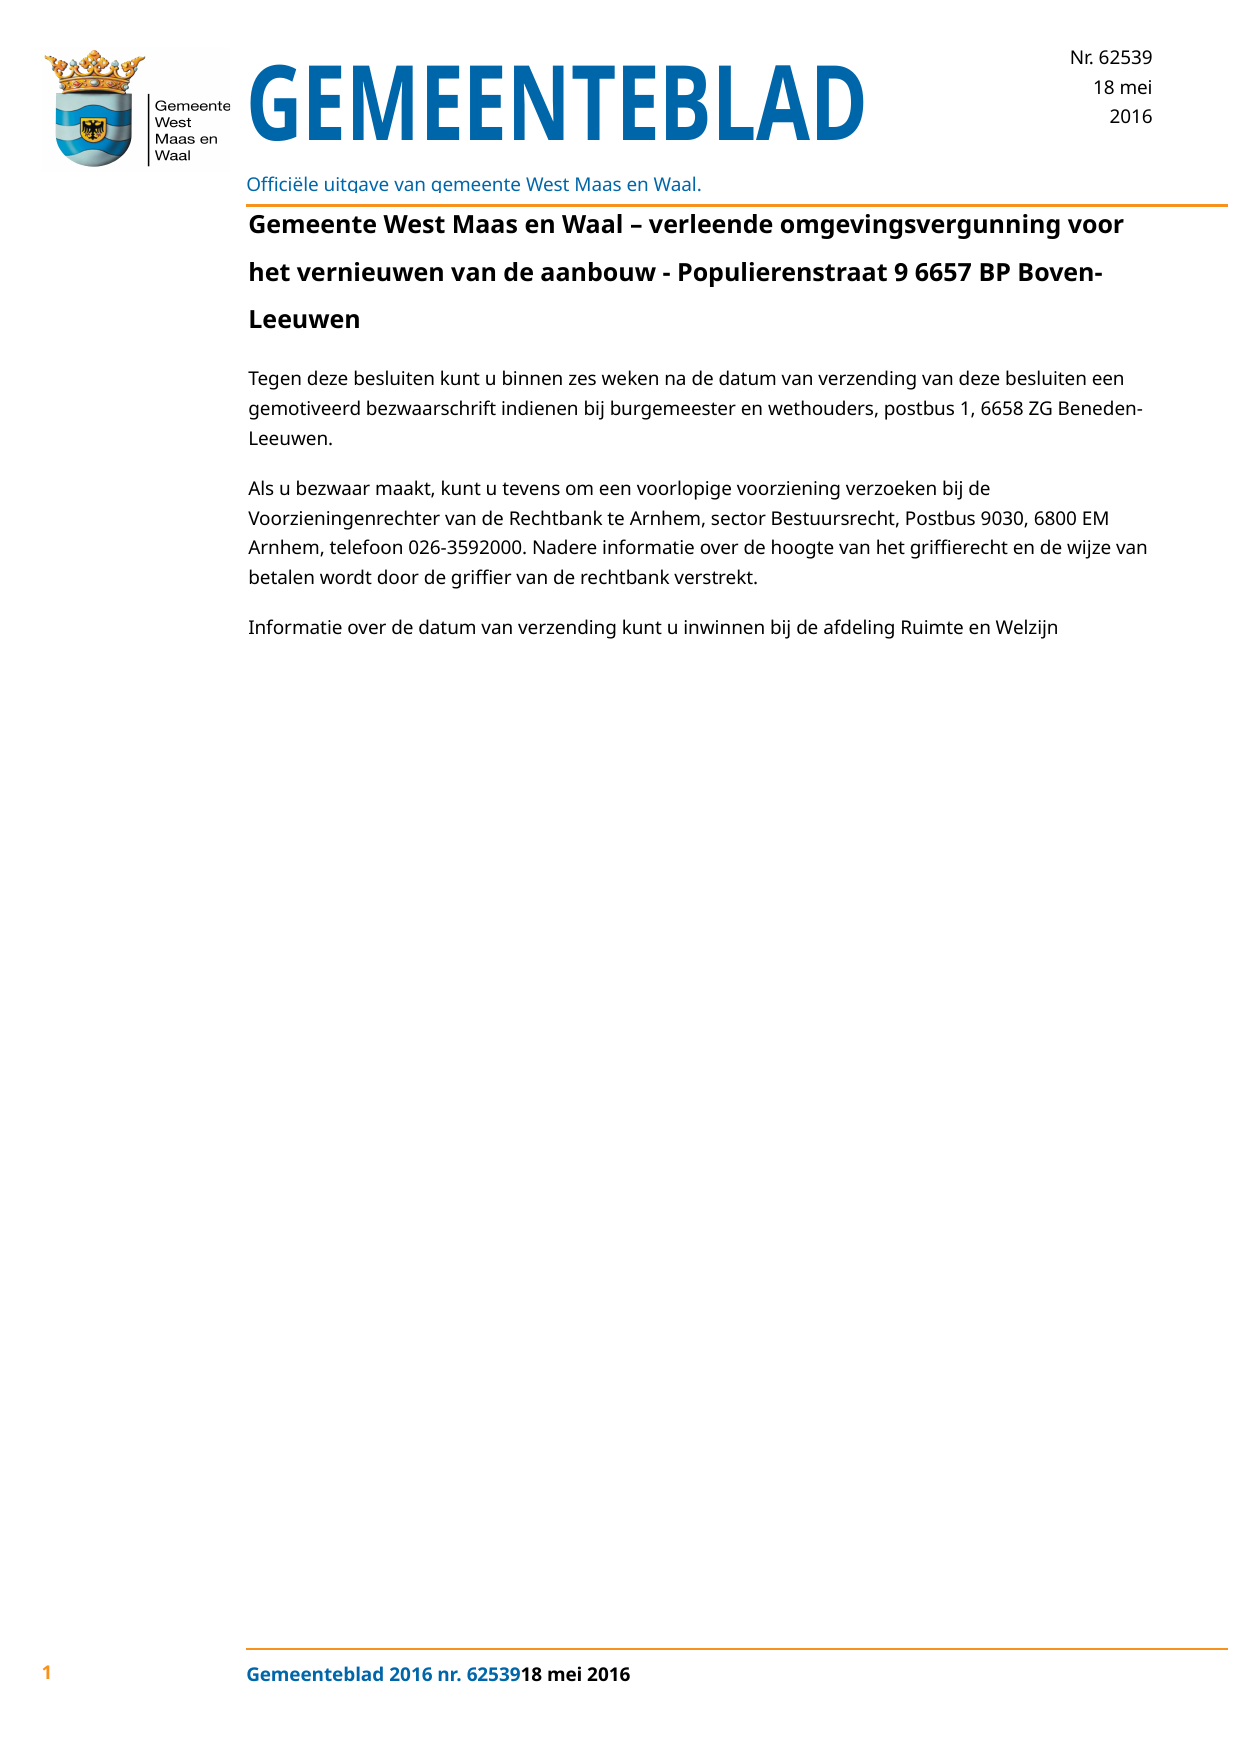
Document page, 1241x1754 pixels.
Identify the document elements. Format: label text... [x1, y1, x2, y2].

picture [41, 47, 231, 172]
text Informatie over de datum van verzending kunt u inwinnen bij de afdeling Ruimte en Welzijn [248, 614, 1152, 640]
text Gemeente West Maas en Waal – verleende omgevingsvergunning voor het vernieuwen van de aanbouw - Populierenstraat 9 6657 BP Boven-Leeuwen [248, 207, 1152, 336]
text Als u bezwaar maakt, kunt u tevens om een voorlopige voorziening verzoeken bij de Voorzieningenrechter van de Rechtbank te Arnhem, sector Bestuursrecht, Postbus 9030, 6800 EM Arnhem, telefoon 026-3592000. Nadere informatie over de hoogte van het griffierecht en de wijze van betalen wordt door de griffier van de rechtbank verstrekt. [248, 475, 1152, 589]
text Tegen deze besluiten kunt u binnen zes weken na de datum van verzending van deze besluiten een gemotiveerd bezwaarschrift indienen bij burgemeester en wethouders, postbus 1, 6658 ZG Beneden-Leeuwen. [248, 366, 1152, 450]
